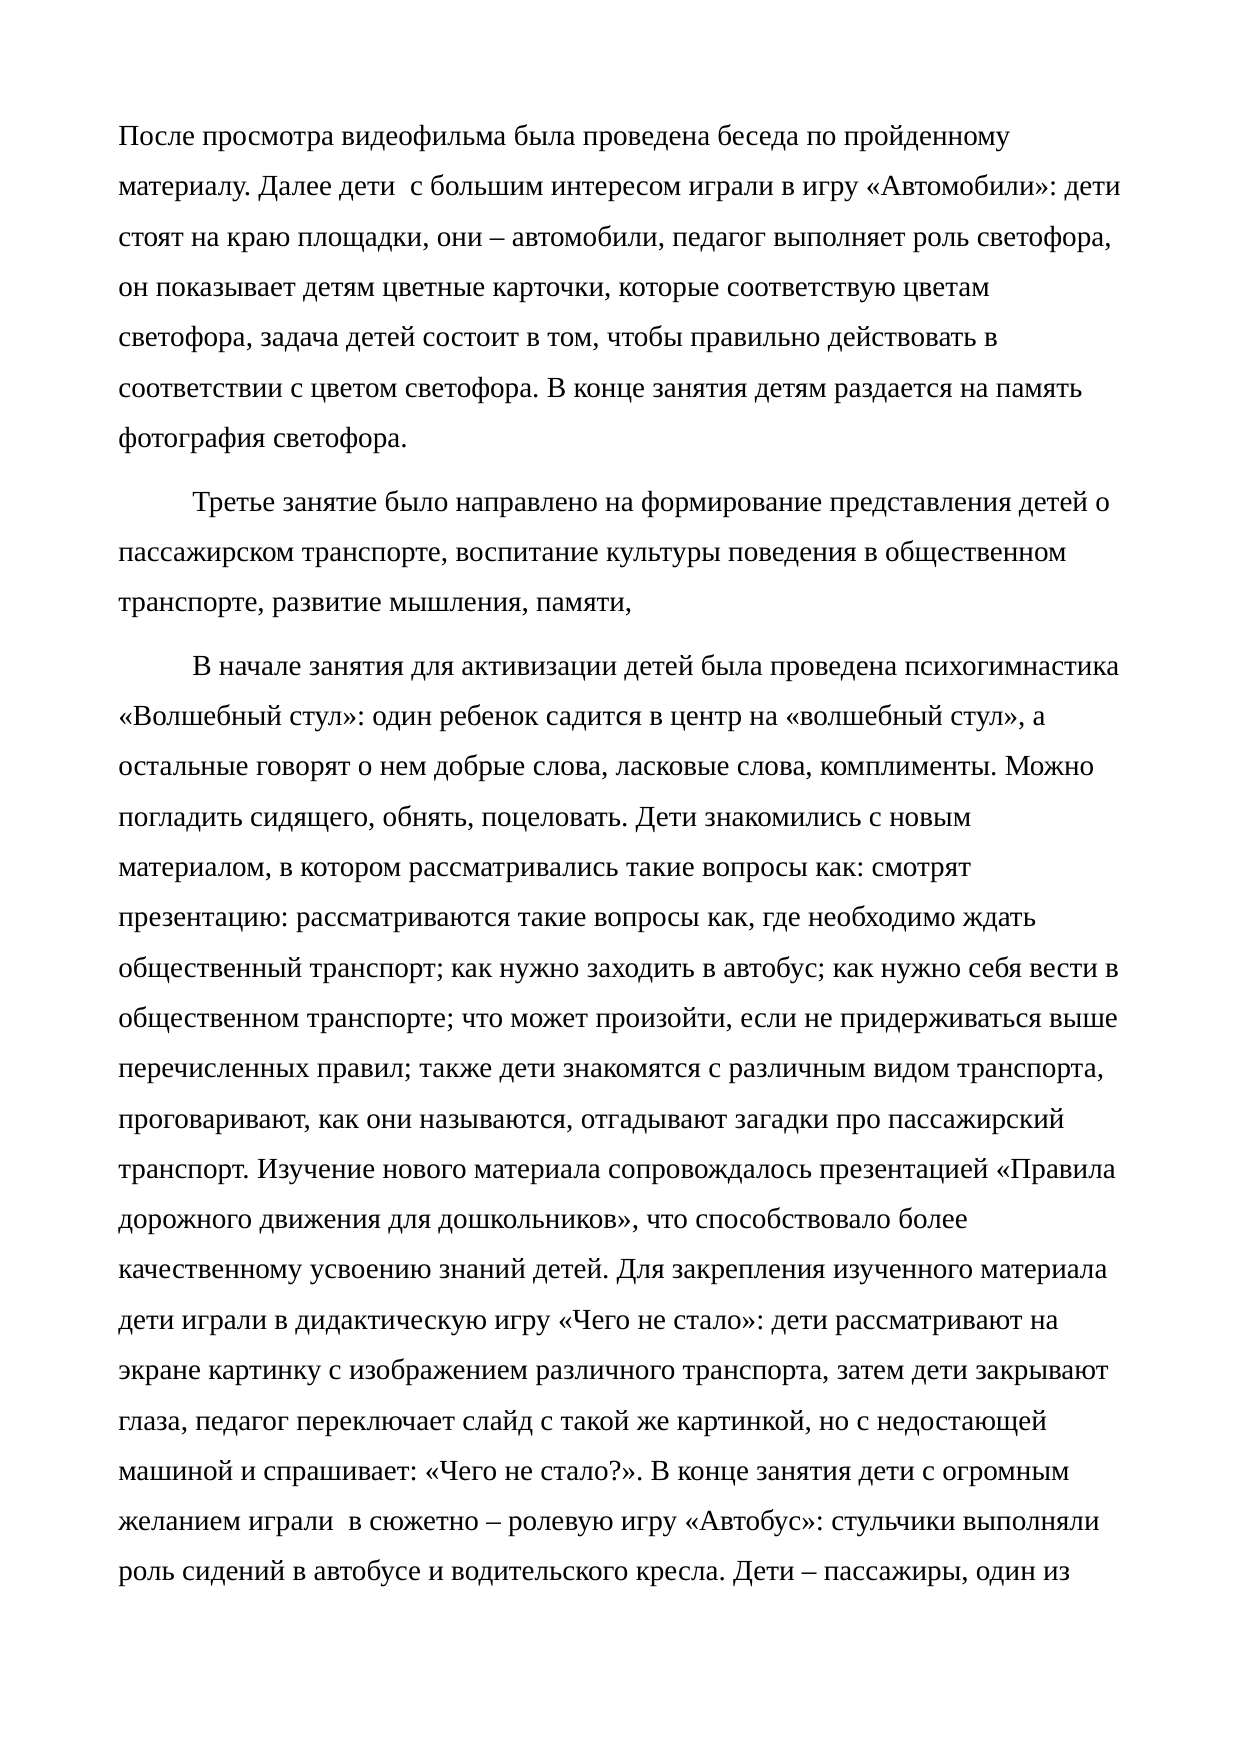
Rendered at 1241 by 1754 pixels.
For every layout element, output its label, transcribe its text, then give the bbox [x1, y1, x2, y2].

text После просмотра видеофильма была проведена беседа по пройденному материалу. Далее дети с большим интересом играли в игру «Автомобили»: дети стоят на краю площадки, они – автомобили, педагог выполняет роль светофора, он показывает детям цветные карточки, которые соответствую цветам светофора, задача детей состоит в том, чтобы правильно действовать в соответствии с цветом светофора. В конце занятия детям раздается на память фотография светофора. [118, 118, 1122, 453]
text В начале занятия для активизации детей была проведена психогимнастика «Волшебный стул»: один ребенок садится в центр на «волшебный стул», а остальные говорят о нем добрые слова, ласковые слова, комплименты. Можно погладить сидящего, обнять, поцеловать. Дети знакомились с новым материалом, в котором рассматривались такие вопросы как: смотрят презентацию: рассматриваются такие вопросы как, где необходимо ждать общественный транспорт; как нужно заходить в автобус; как нужно себя вести в общественном транспорте; что может произойти, если не придерживаться выше перечисленных правил; также дети знакомятся с различным видом транспорта, проговаривают, как они называются, отгадывают загадки про пассажирский транспорт. Изучение нового материала сопровождалось презентацией «Правила дорожного движения для дошкольников», что способствовало более качественному усвоению знаний детей. Для закрепления изученного материала дети играли в дидактическую игру «Чего не стало»: дети рассматривают на экране картинку с изображением различного транспорта, затем дети закрывают глаза, педагог переключает слайд с такой же картинкой, но с недостающей машиной и спрашивает: «Чего не стало?». В конце занятия дети с огромным желанием играли в сюжетно – ролевую игру «Автобус»: стульчики выполняли роль сидений в автобусе и водительского кресла. Дети – пассажиры, один из [118, 648, 1122, 1587]
text Третье занятие было направлено на формирование представления детей о пассажирском транспорте, воспитание культуры поведения в общественном транспорте, развитие мышления, памяти, [118, 484, 1122, 618]
